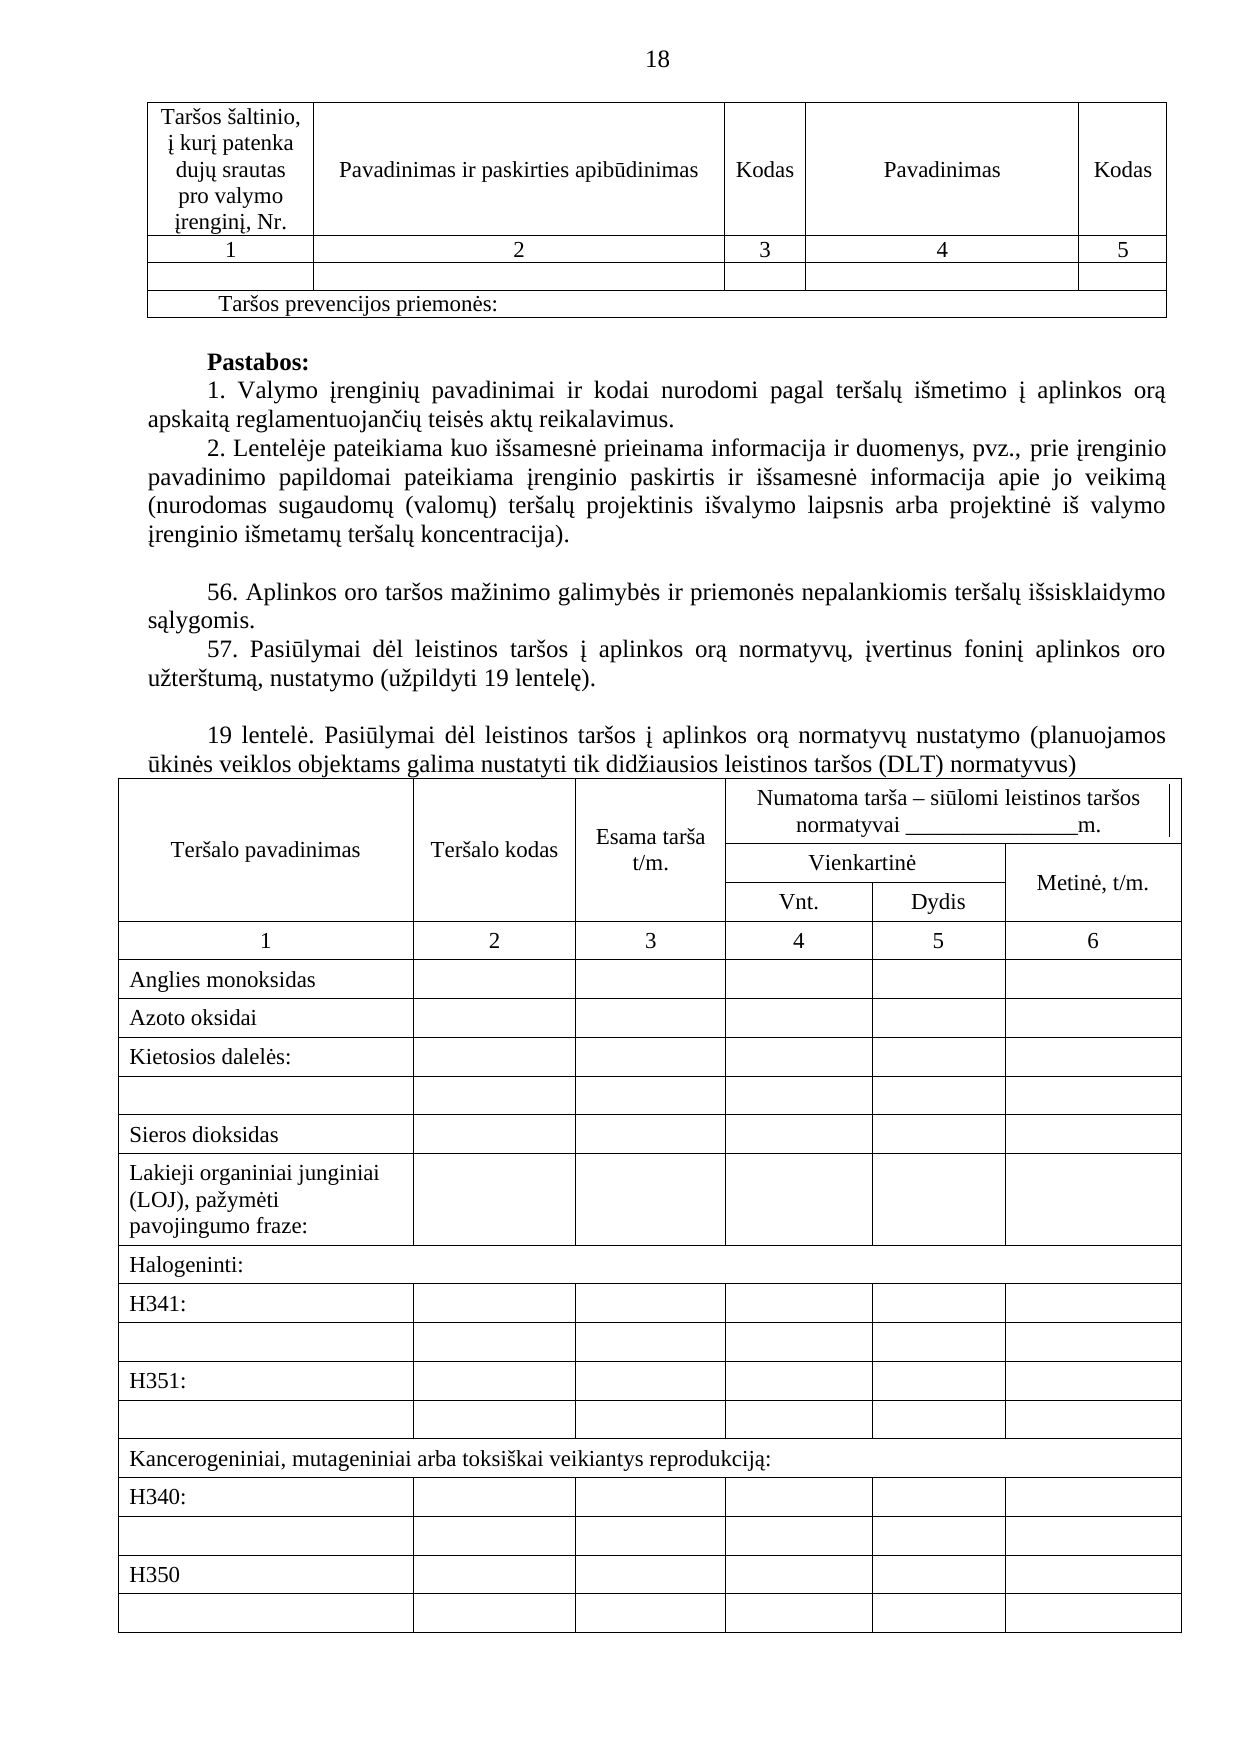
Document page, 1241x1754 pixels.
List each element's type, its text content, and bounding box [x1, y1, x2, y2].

table_cell Taršos prevencijos priemonės: [148, 291, 1166, 317]
text 57. Pasiūlymai dėl leistinos taršos į aplinkos orą normatyvų, įvertinus foninį aplinkos oro užterštumą, nustatymo (užpildyti 19 lentelę). [148, 634, 1167, 692]
table_cell [873, 1038, 1005, 1076]
table_cell Sieros dioksidas [119, 1115, 413, 1153]
table_cell [1006, 1594, 1181, 1632]
table_cell [726, 1556, 872, 1593]
table_cell 4 [806, 236, 1078, 262]
table_cell [576, 1594, 725, 1632]
table_cell [414, 999, 575, 1037]
table_cell Vnt. [726, 883, 872, 921]
table_cell [873, 1401, 1005, 1438]
text Pastabos: [148, 347, 1167, 375]
text 2. Lentelėje pateikiama kuo išsamesnė prieinama informacija ir duomenys, pvz., prie įrenginio pavadinimo papildomai pateikiama įrenginio paskirtis ir išsamesnė informacija apie jo veikimą (nurodomas sugaudomų (valomų) teršalų projektinis išvalymo laipsnis arba projektinė iš valymo įrenginio išmetamų teršalų koncentracija). [148, 433, 1167, 548]
table_cell [576, 1154, 725, 1244]
table_cell [1006, 1323, 1181, 1361]
table_cell [726, 1115, 872, 1153]
table_cell [576, 1556, 725, 1593]
text 1. Valymo įrenginių pavadinimai ir kodai nurodomi pagal teršalų išmetimo į aplinkos orą apskaitą reglamentuojančių teisės aktų reikalavimus. [148, 375, 1167, 433]
table_cell [576, 1077, 725, 1114]
table_cell [119, 1077, 413, 1114]
table_cell Vienkartinė [726, 844, 1005, 882]
table_cell [119, 1323, 413, 1361]
table_header Esama tarša t/m. [576, 779, 725, 921]
table_cell [1006, 1154, 1181, 1244]
table_cell [576, 1038, 725, 1076]
table_cell H351: [119, 1362, 413, 1399]
table_header Taršos šaltinio, į kurį patenka dujų srautas pro valymo įrenginį, Nr. [148, 103, 313, 235]
table_cell [873, 1154, 1005, 1244]
table_cell [119, 1517, 413, 1554]
table_cell [1006, 960, 1181, 998]
table_cell [873, 999, 1005, 1037]
table_cell Lakieji organiniai junginiai (LOJ), pažymėti pavojingumo fraze: [119, 1154, 413, 1244]
table_cell [726, 1362, 872, 1399]
table_cell [873, 1556, 1005, 1593]
table_cell [576, 1284, 725, 1322]
table_cell [726, 1594, 872, 1632]
table_cell [1006, 1517, 1181, 1554]
table_cell 3 [576, 922, 725, 959]
table_cell Pavadinimas ir paskirties apibūdinimas [314, 103, 724, 235]
text 56. Aplinkos oro taršos mažinimo galimybės ir priemonės nepalankiomis teršalų išsisklaidymo sąlygomis. [148, 577, 1167, 634]
table_cell 1 [119, 922, 413, 959]
table_cell H341: [119, 1284, 413, 1322]
table_cell Kietosios dalelės: [119, 1038, 413, 1076]
table_cell [414, 1154, 575, 1244]
table_cell [726, 1401, 872, 1438]
table_cell [873, 1362, 1005, 1399]
table_cell [873, 1284, 1005, 1322]
table_cell [576, 1517, 725, 1554]
table_cell H340: [119, 1478, 413, 1516]
table_cell [414, 1284, 575, 1322]
table_cell [1006, 1284, 1181, 1322]
table_cell [873, 960, 1005, 998]
table_cell [576, 1401, 725, 1438]
table_cell [873, 1323, 1005, 1361]
text 19 lentelė. Pasiūlymai dėl leistinos taršos į aplinkos orą normatyvų nustatymo (planuojamos ūkinės veiklos objektams galima nustatyti tik didžiausios leistinos taršos (DLT) normatyvus) [148, 720, 1167, 778]
table_cell [576, 1362, 725, 1399]
table_cell [148, 263, 313, 289]
table_cell [1006, 999, 1181, 1037]
table_cell 5 [873, 922, 1005, 959]
table_cell [726, 960, 872, 998]
table_cell [1006, 1362, 1181, 1399]
table_cell [725, 263, 805, 289]
table_cell [576, 999, 725, 1037]
table_cell [414, 1517, 575, 1554]
table_cell [726, 1038, 872, 1076]
table_cell [414, 1401, 575, 1438]
table_cell [414, 1077, 575, 1114]
table_cell [873, 1115, 1005, 1153]
table_cell [726, 1154, 872, 1244]
table_cell [414, 1362, 575, 1399]
table_cell [414, 960, 575, 998]
table_header Teršalo pavadinimas [119, 779, 413, 921]
table_cell [1006, 1038, 1181, 1076]
table_cell [414, 1556, 575, 1593]
table_cell [1006, 1556, 1181, 1593]
table_cell Pavadinimas [806, 103, 1078, 235]
table_cell 2 [314, 236, 724, 262]
table_cell Anglies monoksidas [119, 960, 413, 998]
table_cell 2 [414, 922, 575, 959]
table_cell [576, 1478, 725, 1516]
table_cell 6 [1006, 922, 1181, 959]
table_cell [314, 263, 724, 289]
table_cell [726, 1323, 872, 1361]
table_cell Kodas [1079, 103, 1166, 235]
table_cell [414, 1594, 575, 1632]
table_cell [873, 1478, 1005, 1516]
table_cell [873, 1517, 1005, 1554]
table_header Numatoma tarša – siūlomi leistinos taršos normatyvai _______________m. [726, 779, 1181, 843]
table_cell [726, 1517, 872, 1554]
table_cell [414, 1115, 575, 1153]
table_cell [726, 1284, 872, 1322]
table_cell Kodas [725, 103, 805, 235]
table_cell Kancerogeniniai, mutageniniai arba toksiškai veikiantys reprodukciją: [119, 1439, 1181, 1477]
table_cell [1006, 1115, 1181, 1153]
table_cell [576, 1323, 725, 1361]
table_cell [119, 1401, 413, 1438]
table_cell [873, 1077, 1005, 1114]
table_cell Metinė, t/m. [1006, 844, 1181, 921]
table_cell Dydis [873, 883, 1005, 921]
table_cell Halogeninti: [119, 1246, 1181, 1283]
table_cell [414, 1323, 575, 1361]
table_cell [726, 1478, 872, 1516]
table_cell [1006, 1401, 1181, 1438]
table_cell [726, 999, 872, 1037]
table_cell [576, 960, 725, 998]
table_cell 1 [148, 236, 313, 262]
table_cell [1006, 1077, 1181, 1114]
table_cell 3 [725, 236, 805, 262]
table_cell [414, 1038, 575, 1076]
table_cell [1006, 1478, 1181, 1516]
table_cell [806, 263, 1078, 289]
table_cell [414, 1478, 575, 1516]
table_cell 4 [726, 922, 872, 959]
table_cell [1079, 263, 1166, 289]
table_cell 5 [1079, 236, 1166, 262]
table_cell H350 [119, 1556, 413, 1593]
table_cell [873, 1594, 1005, 1632]
table_cell [576, 1115, 725, 1153]
table_cell [119, 1594, 413, 1632]
table_cell Azoto oksidai [119, 999, 413, 1037]
table_cell [726, 1077, 872, 1114]
table_header Teršalo kodas [414, 779, 575, 921]
